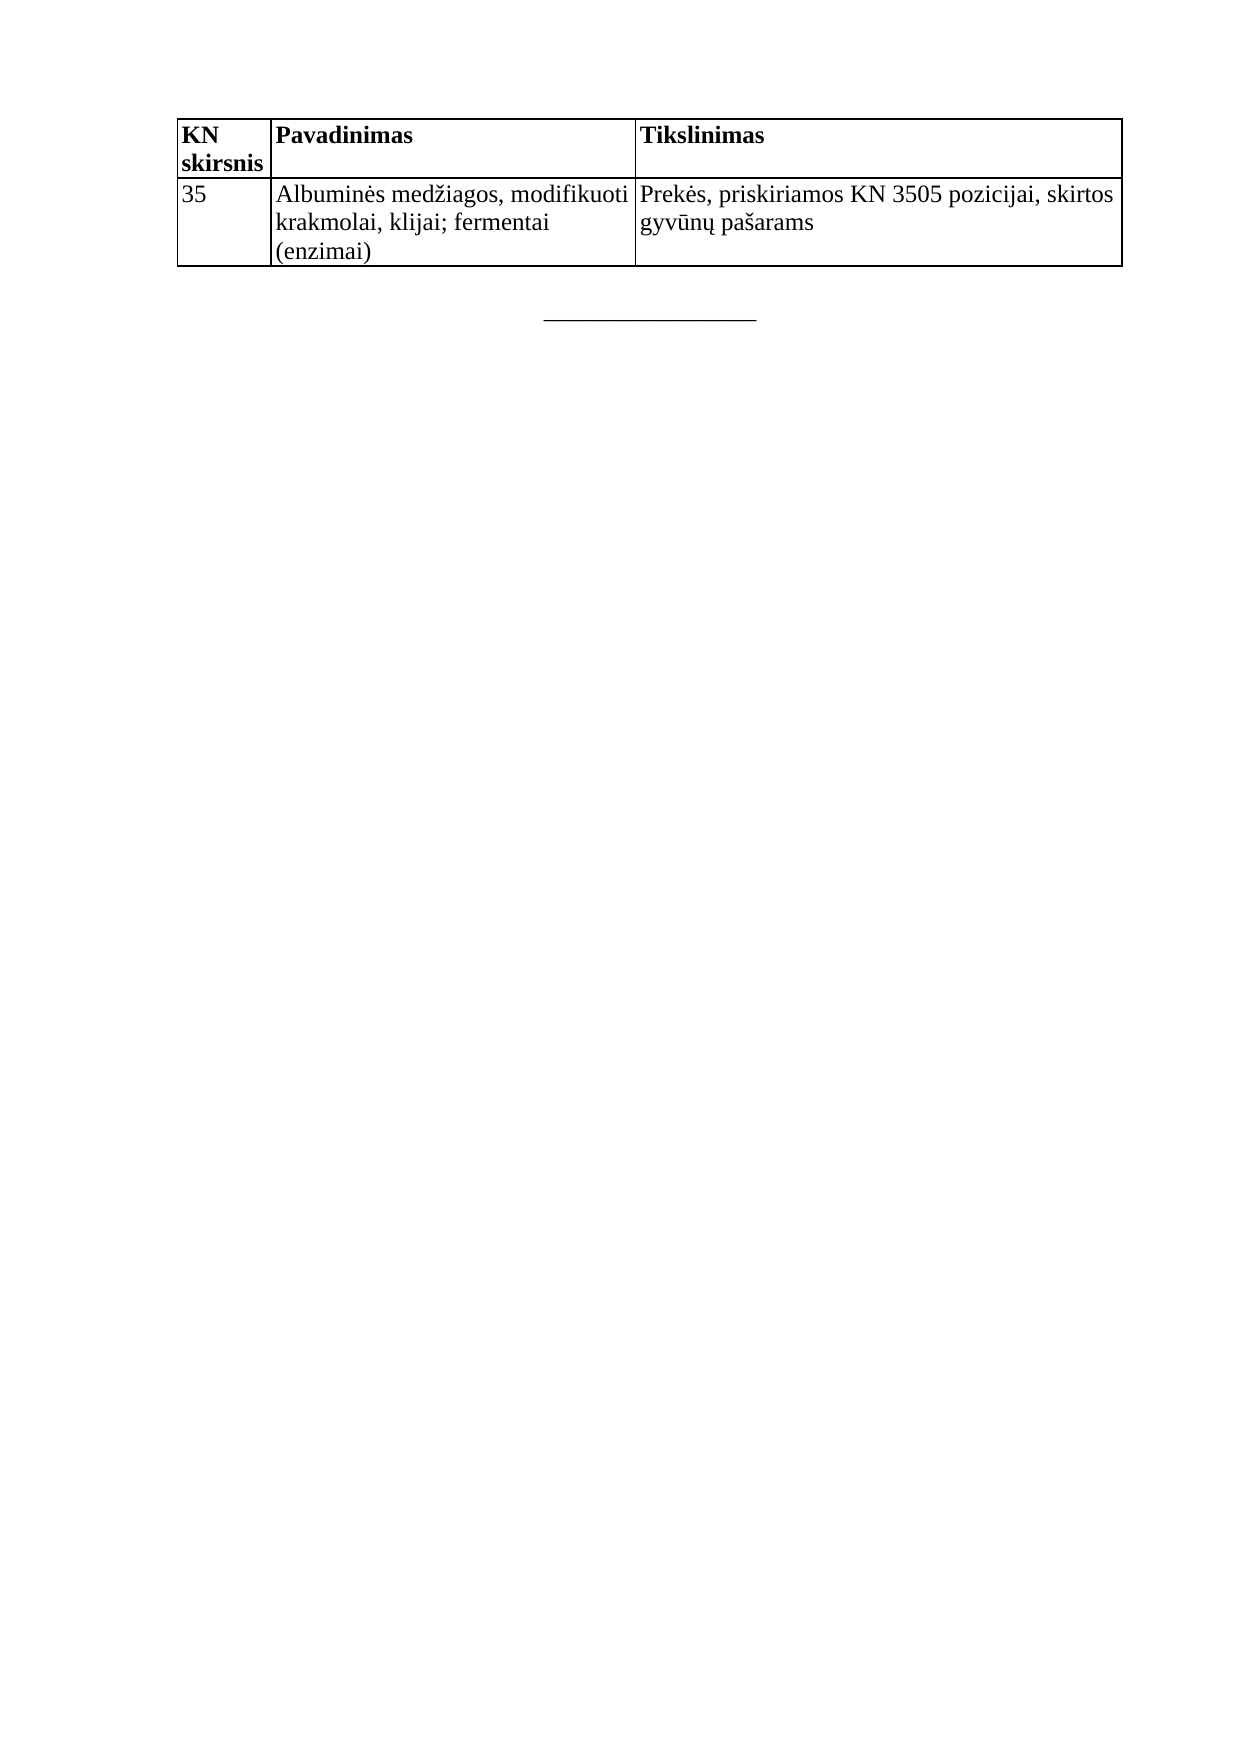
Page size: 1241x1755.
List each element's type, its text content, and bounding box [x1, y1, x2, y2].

text _________________ [177, 295, 1122, 324]
table_cell Prekės, priskiriamos KN 3505 pozicijai, skirtos gyvūnų pašarams [636, 179, 1121, 265]
table_header KN skirsnis [178, 120, 270, 177]
table_header Tikslinimas [636, 120, 1121, 177]
table_cell 35 [178, 179, 270, 265]
table_cell Albuminės medžiagos, modifikuoti krakmolai, klijai; fermentai (enzimai) [272, 179, 635, 265]
table_header Pavadinimas [272, 120, 635, 177]
